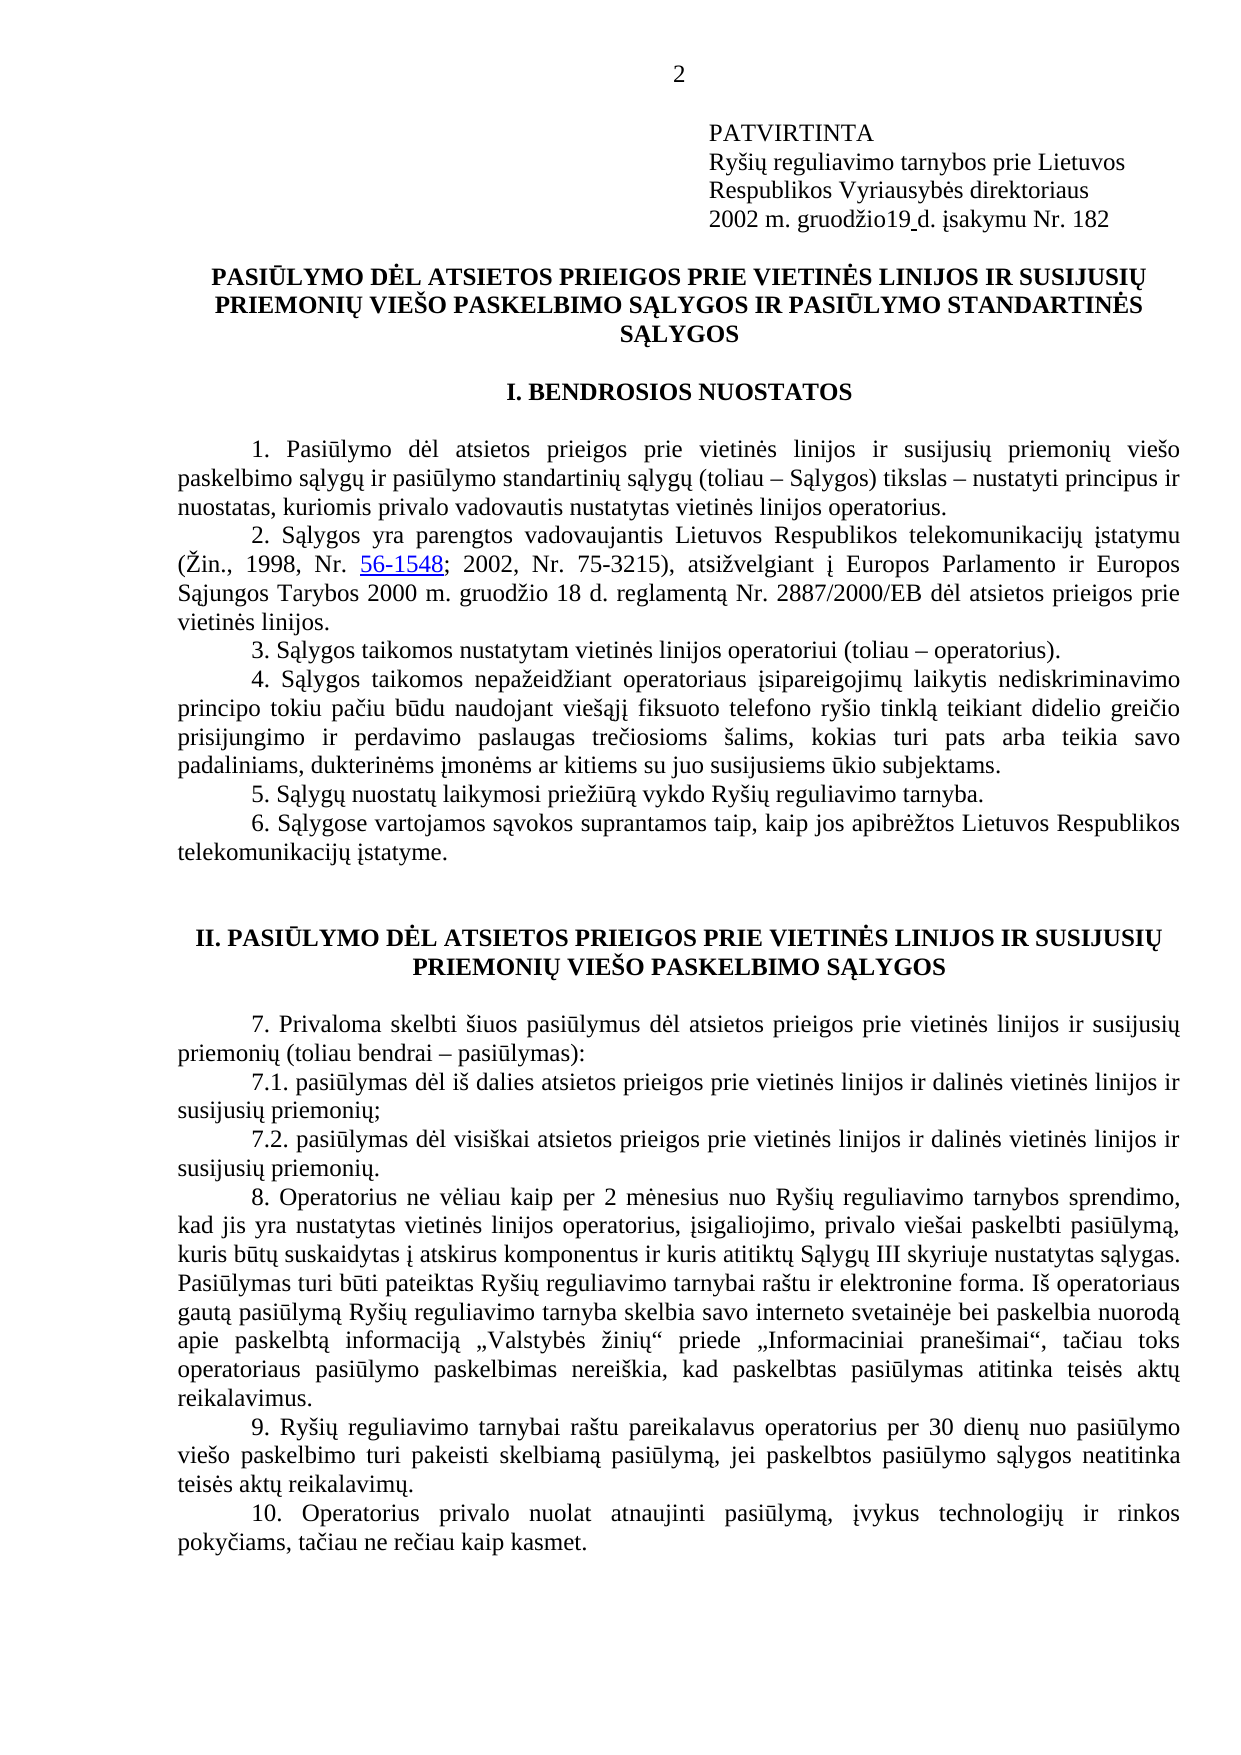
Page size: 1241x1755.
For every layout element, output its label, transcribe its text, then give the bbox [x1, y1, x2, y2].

text 7.1. pasiūlymas dėl iš dalies atsietos prieigos prie vietinės linijos ir dalinės vietinės linijos ir susijusių priemonių; [177, 1067, 1181, 1124]
text 10. Operatorius privalo nuolat atnaujinti pasiūlymą, įvykus technologijų ir rinkos pokyčiams, tačiau ne rečiau kaip kasmet. [177, 1498, 1181, 1556]
text 9. Ryšių reguliavimo tarnybai raštu pareikalavus operatorius per 30 dienų nuo pasiūlymo viešo paskelbimo turi pakeisti skelbiamą pasiūlymą, jei paskelbtos pasiūlymo sąlygos neatitinka teisės aktų reikalavimų. [177, 1412, 1181, 1498]
text 6. Sąlygose vartojamos sąvokos suprantamos taip, kaip jos apibrėžtos Lietuvos Respublikos telekomunikacijų įstatyme. [177, 808, 1181, 866]
text PATVIRTINTA [709, 118, 1181, 147]
text 4. Sąlygos taikomos nepažeidžiant operatoriaus įsipareigojimų laikytis nediskriminavimo principo tokiu pačiu būdu naudojant viešąjį fiksuoto telefono ryšio tinklą teikiant didelio greičio prisijungimo ir perdavimo paslaugas trečiosioms šalims, kokias turi pats arba teikia savo padaliniams, dukterinėms įmonėms ar kitiems su juo susijusiems ūkio subjektams. [177, 664, 1181, 779]
text Ryšių reguliavimo tarnybos prie Lietuvos [177, 147, 1181, 176]
text I. BENDROSIOS NUOSTATOS [177, 377, 1181, 406]
text 7.2. pasiūlymas dėl visiškai atsietos prieigos prie vietinės linijos ir dalinės vietinės linijos ir susijusių priemonių. [177, 1124, 1181, 1182]
text 2002 m. gruodžio19 d. įsakymu Nr. 182 [177, 204, 1181, 233]
text 5. Sąlygų nuostatų laikymosi priežiūrą vykdo Ryšių reguliavimo tarnyba. [177, 779, 1181, 808]
text Respublikos Vyriausybės direktoriaus [177, 176, 1181, 204]
text 7. Privaloma skelbti šiuos pasiūlymus dėl atsietos prieigos prie vietinės linijos ir susijusių priemonių (toliau bendrai – pasiūlymas): [177, 1009, 1181, 1067]
text 8. Operatorius ne vėliau kaip per 2 mėnesius nuo Ryšių reguliavimo tarnybos sprendimo, kad jis yra nustatytas vietinės linijos operatorius, įsigaliojimo, privalo viešai paskelbti pasiūlymą, kuris būtų suskaidytas į atskirus komponentus ir kuris atitiktų Sąlygų III skyriuje nustatytas sąlygas. Pasiūlymas turi būti pateiktas Ryšių reguliavimo tarnybai raštu ir elektronine forma. Iš operatoriaus gautą pasiūlymą Ryšių reguliavimo tarnyba skelbia savo interneto svetainėje bei paskelbia nuorodą apie paskelbtą informaciją „Valstybės žinių“ priede „Informaciniai pranešimai“, tačiau toks operatoriaus pasiūlymo paskelbimas nereiškia, kad paskelbtas pasiūlymas atitinka teisės aktų reikalavimus. [177, 1182, 1181, 1412]
text PASIŪLYMO DĖL ATSIETOS PRIEIGOS PRIE VIETINĖS LINIJOS IR SUSIJUSIŲ PRIEMONIŲ VIEŠO PASKELBIMO SĄLYGos IR PASIŪLYMO STANDARTINės SĄLYGos [177, 262, 1181, 348]
text II. PASIŪLYMO DĖL ATSIETOS PRIEIGOS PRIE VIETINĖS LINIJOS IR SUSIJUSIŲ PRIEMONIŲ VIEŠO PASKELBIMO SĄLYGOS [177, 923, 1181, 981]
text 2. Sąlygos yra parengtos vadovaujantis Lietuvos Respublikos telekomunikacijų įstatymu (Žin., 1998, Nr. 56-1548; 2002, Nr. 75-3215), atsižvelgiant į Europos Parlamento ir Europos Sąjungos Tarybos 2000 m. gruodžio 18 d. reglamentą Nr. 2887/2000/EB dėl atsietos prieigos prie vietinės linijos. [177, 521, 1181, 636]
text 3. Sąlygos taikomos nustatytam vietinės linijos operatoriui (toliau – operatorius). [177, 636, 1181, 664]
text 1. Pasiūlymo dėl atsietos prieigos prie vietinės linijos ir susijusių priemonių viešo paskelbimo sąlygų ir pasiūlymo standartinių sąlygų (toliau – Sąlygos) tikslas – nustatyti principus ir nuostatas, kuriomis privalo vadovautis nustatytas vietinės linijos operatorius. [177, 434, 1181, 521]
